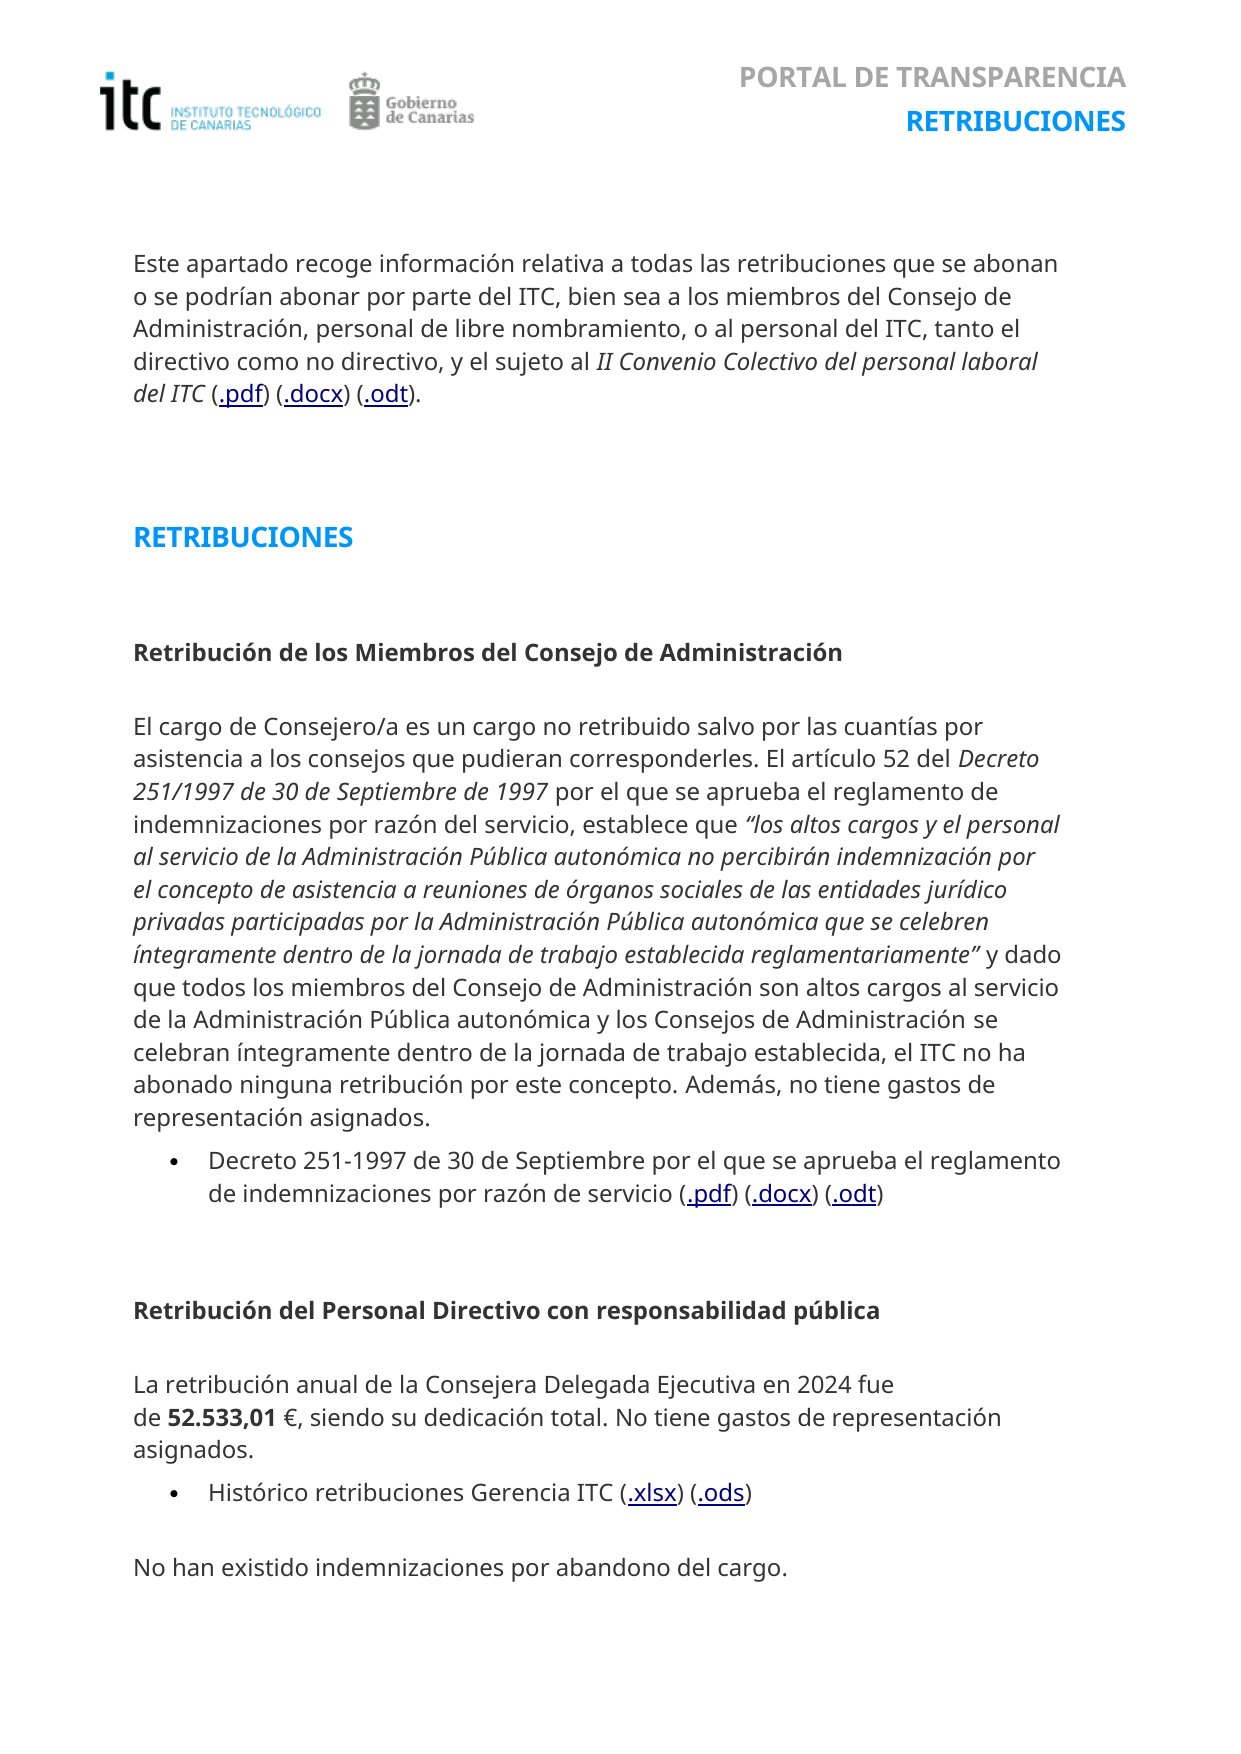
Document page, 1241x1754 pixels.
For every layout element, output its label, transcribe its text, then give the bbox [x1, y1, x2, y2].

text La retribución anual de la Consejera Delegada Ejecutiva en 2024 fue de 52.533,01 €, siendo su dedicación total. No tiene gastos de representación asignados. [133, 1368, 1063, 1466]
subtitle Retribuciones [133, 515, 1063, 556]
list Decreto 251-1997 de 30 de Septiembre por el que se aprueba el reglamento de indemnizaciones por razón de servicio (.pdf) (.docx) (.odt) [170, 1144, 1063, 1209]
text Este apartado recoge información relativa a todas las retribuciones que se abonan o se podrían abonar por parte del ITC, bien sea a los miembros del Consejo de Administración, personal de libre nombramiento, o al personal del ITC, tanto el directivo como no directivo, y el sujeto al II Convenio Colectivo del personal laboral del ITC (.pdf) (.docx) (.odt). [133, 247, 1063, 410]
text No han existido indemnizaciones por abandono del cargo. [133, 1551, 1063, 1583]
list Histórico retribuciones Gerencia ITC (.xlsx) (.ods) [170, 1476, 1063, 1509]
text Retribución de los Miembros del Consejo de Administración [133, 635, 1063, 668]
text El cargo de Consejero/a es un cargo no retribuido salvo por las cuantías por asistencia a los consejos que pudieran corresponderles. El artículo 52 del Decreto 251/1997 de 30 de Septiembre de 1997 por el que se aprueba el reglamento de indemnizaciones por razón del servicio, establece que “los altos cargos y el personal al servicio de la Administración Pública autonómica no percibirán indemnización por el concepto de asistencia a reuniones de órganos sociales de las entidades jurídico privadas participadas por la Administración Pública autonómica que se celebren íntegramente dentro de la jornada de trabajo establecida reglamentariamente” y dado que todos los miembros del Consejo de Administración son altos cargos al servicio de la Administración Pública autonómica y los Consejos de Administración se celebran íntegramente dentro de la jornada de trabajo establecida, el ITC no ha abonado ninguna retribución por este concepto. Además, no tiene gastos de representación asignados. [133, 709, 1063, 1133]
text Retribución del Personal Directivo con responsabilidad pública [133, 1294, 1063, 1326]
